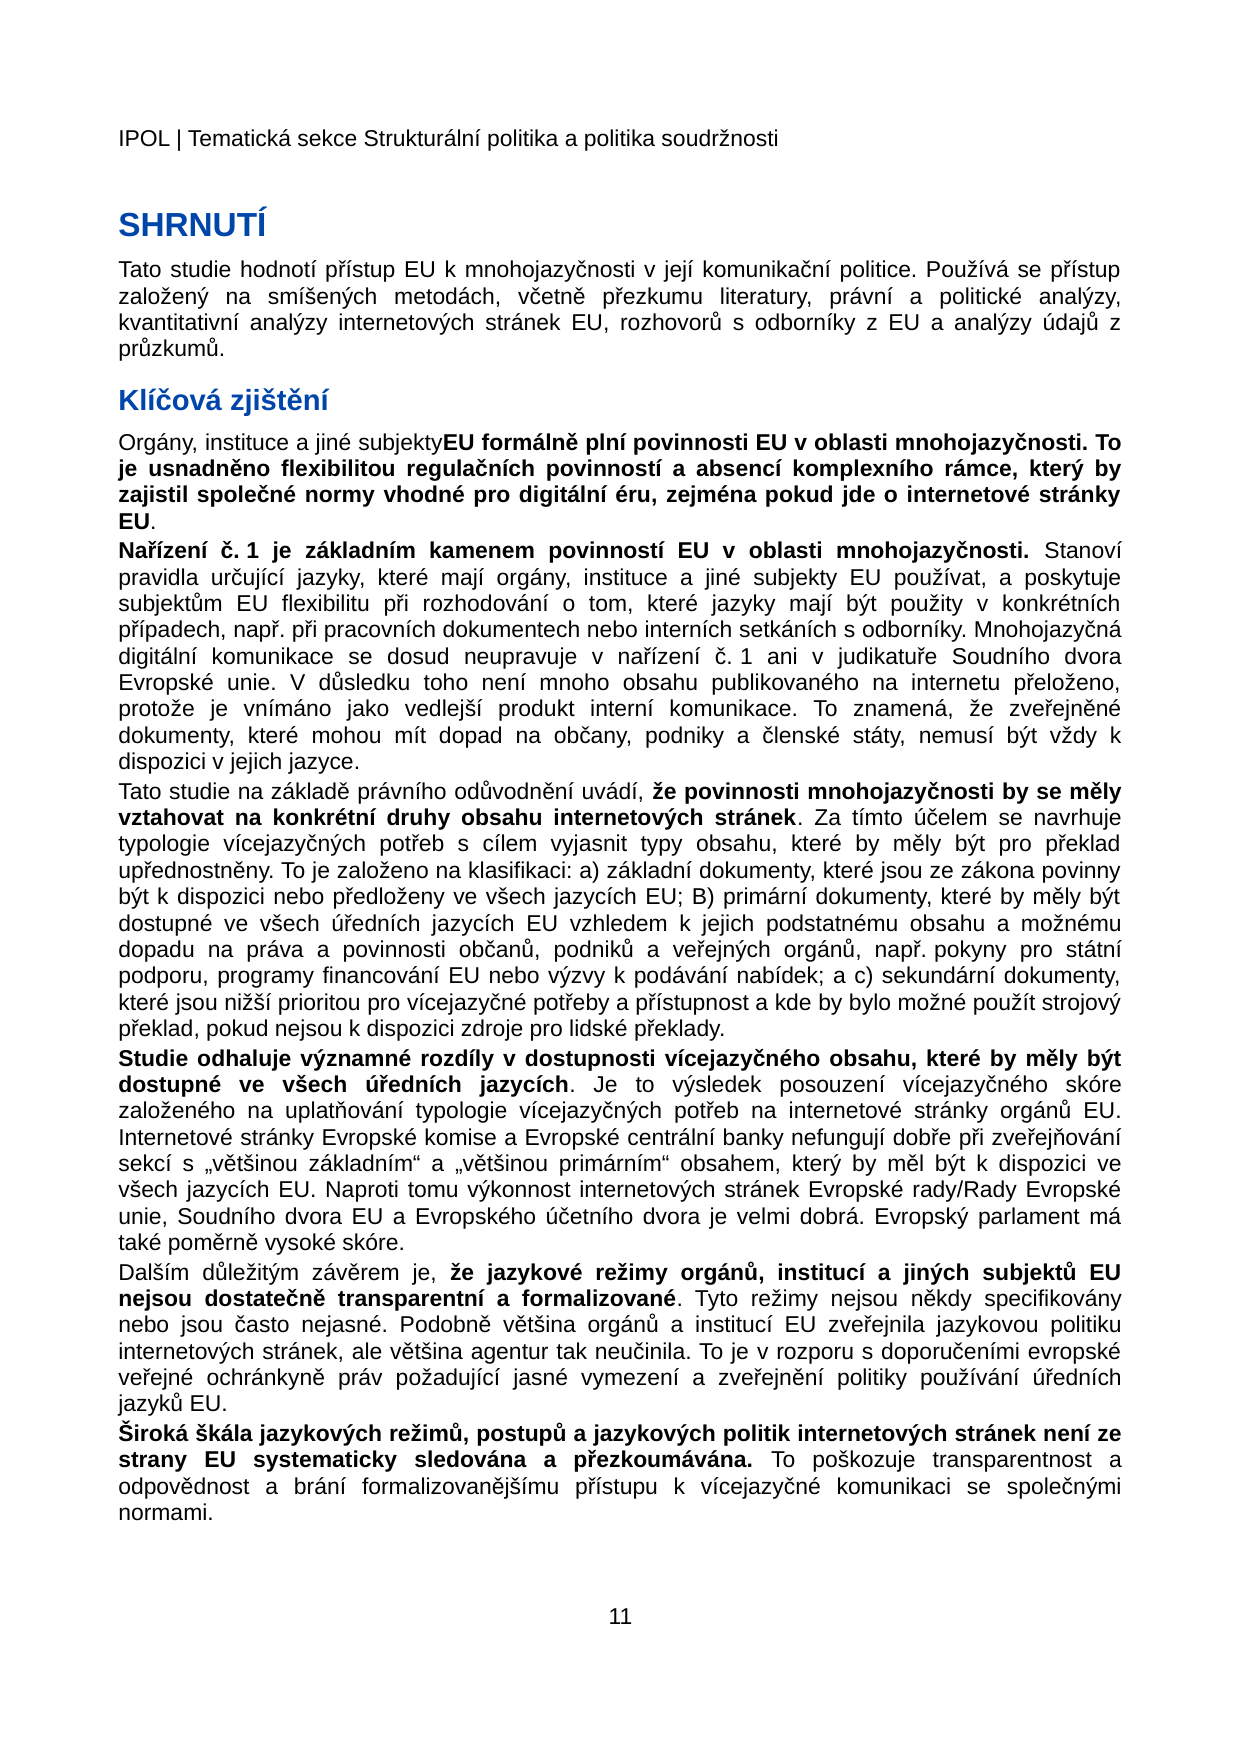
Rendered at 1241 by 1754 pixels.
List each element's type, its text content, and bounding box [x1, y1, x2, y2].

text Dalším důležitým závěrem je, že jazykové režimy orgánů, institucí a jiných subjektů EU nejsou dostatečně transparentní a formalizované. Tyto režimy nejsou někdy specifikovány nebo jsou často nejasné. Podobně většina orgánů a institucí EU zveřejnila jazykovou politiku internetových stránek, ale většina agentur tak neučinila. To je v rozporu s doporučeními evropské veřejné ochránkyně práv požadující jasné vymezení a zveřejnění politiky používání úředních jazyků EU. [118, 1258, 1122, 1417]
text Orgány, instituce a jiné subjektyEU formálně plní povinnosti EU v oblasti mnohojazyčnosti. To je usnadněno flexibilitou regulačních povinností a absencí komplexního rámce, který by zajistil společné normy vhodné pro digitální éru, zejména pokud jde o internetové stránky EU. [118, 429, 1122, 534]
text Široká škála jazykových režimů, postupů a jazykových politik internetových stránek není ze strany EU systematicky sledována a přezkoumávána. To poškozuje transparentnost a odpovědnost a brání formalizovanějšímu přístupu k vícejazyčné komunikaci se společnými normami. [118, 1420, 1122, 1525]
text Tato studie hodnotí přístup EU k mnohojazyčnosti v její komunikační politice. Používá se přístup založený na smíšených metodách, včetně přezkumu literatury, právní a politické analýzy, kvantitativní analýzy internetových stránek EU, rozhovorů s odborníky z EU a analýzy údajů z průzkumů. [118, 256, 1122, 362]
text Tato studie na základě právního odůvodnění uvádí, že povinnosti mnohojazyčnosti by se měly vztahovat na konkrétní druhy obsahu internetových stránek. Za tímto účelem se navrhuje typologie vícejazyčných potřeb s cílem vyjasnit typy obsahu, které by měly být pro překlad upřednostněny. To je založeno na klasifikaci: a) základní dokumenty, které jsou ze zákona povinny být k dispozici nebo předloženy ve všech jazycích EU; B) primární dokumenty, které by měly být dostupné ve všech úředních jazycích EU vzhledem k jejich podstatnému obsahu a možnému dopadu na práva a povinnosti občanů, podniků a veřejných orgánů, např. pokyny pro státní podporu, programy financování EU nebo výzvy k podávání nabídek; a c) sekundární dokumenty, které jsou nižší prioritou pro vícejazyčné potřeby a přístupnost a kde by bylo možné použít strojový překlad, pokud nejsou k dispozici zdroje pro lidské překlady. [118, 778, 1122, 1041]
subtitle SHRNUTÍ [118, 205, 1122, 244]
text Nařízení č. 1 je základním kamenem povinností EU v oblasti mnohojazyčnosti. Stanoví pravidla určující jazyky, které mají orgány, instituce a jiné subjekty EU používat, a poskytuje subjektům EU flexibilitu při rozhodování o tom, které jazyky mají být použity v konkrétních případech, např. při pracovních dokumentech nebo interních setkáních s odborníky. Mnohojazyčná digitální komunikace se dosud neupravuje v nařízení č. 1 ani v judikatuře Soudního dvora Evropské unie. V důsledku toho není mnoho obsahu publikovaného na internetu přeloženo, protože je vnímáno jako vedlejší produkt interní komunikace. To znamená, že zveřejněné dokumenty, které mohou mít dopad na občany, podniky a členské státy, nemusí být vždy k dispozici v jejich jazyce. [118, 537, 1122, 774]
text Studie odhaluje významné rozdíly v dostupnosti vícejazyčného obsahu, které by měly být dostupné ve všech úředních jazycích. Je to výsledek posouzení vícejazyčného skóre založeného na uplatňování typologie vícejazyčných potřeb na internetové stránky orgánů EU. Internetové stránky Evropské komise a Evropské centrální banky nefungují dobře při zveřejňování sekcí s „většinou základním“ a „většinou primárním“ obsahem, který by měl být k dispozici ve všech jazycích EU. Naproti tomu výkonnost internetových stránek Evropské rady/Rady Evropské unie, Soudního dvora EU a Evropského účetního dvora je velmi dobrá. Evropský parlament má také poměrně vysoké skóre. [118, 1044, 1122, 1255]
subtitle Klíčová zjištění [118, 383, 1122, 416]
